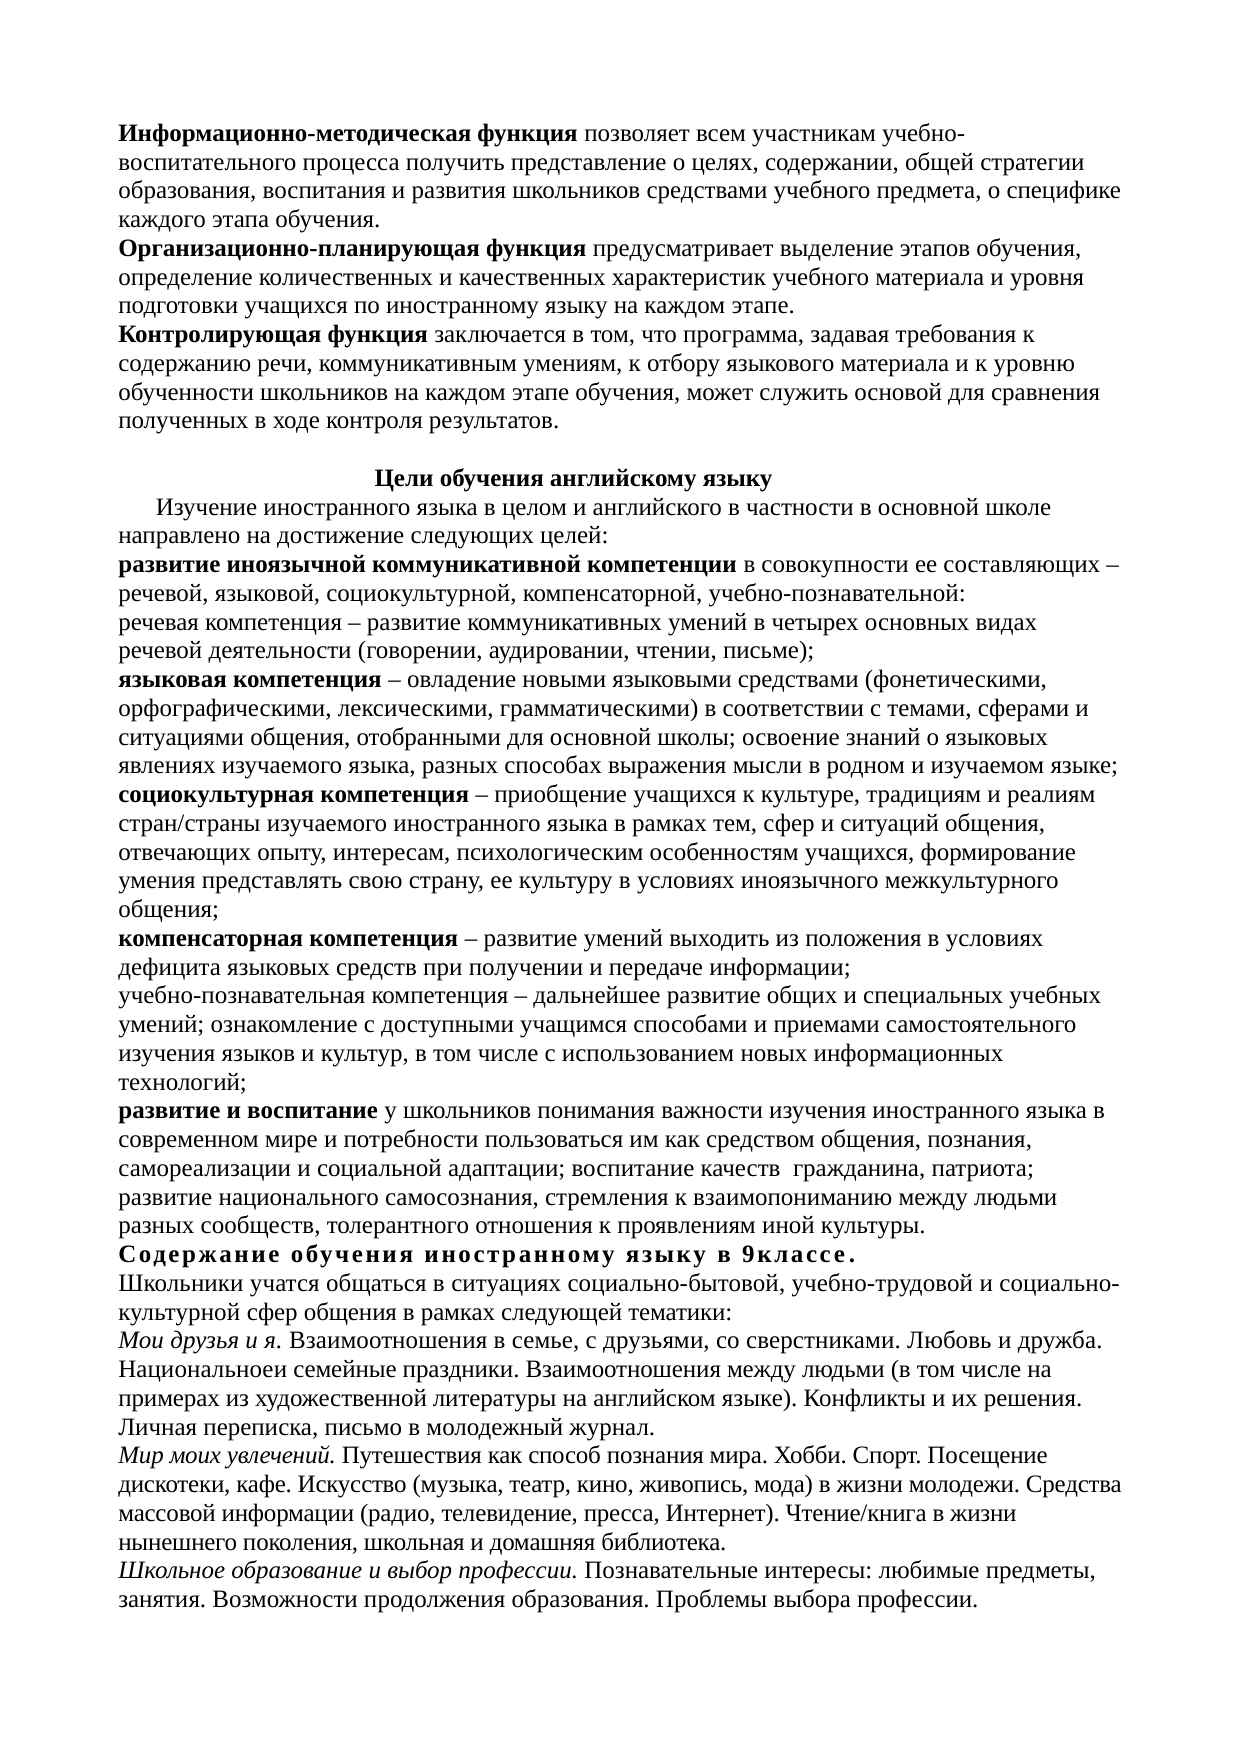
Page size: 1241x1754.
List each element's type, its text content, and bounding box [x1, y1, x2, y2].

text развитие и воспитание у школьников понимания важности изучения иностранного языка в современном мире и потребности пользоваться им как средством общения, познания, самореализации и социальной адаптации; воспитание качеств гражданина, патриота; [118, 1096, 1122, 1182]
text направлено на достижение следующих целей: [118, 521, 1122, 549]
text учебно-познавательная компетенция – дальнейшее развитие общих и специальных учебных умений; ознакомление с доступными учащимся способами и приемами самостоятельного изучения языков и культур, в том числе с использованием новых информационных технологий; [118, 981, 1122, 1096]
text Мир моих увлечений. Путешествия как способ познания мира. Хобби. Спорт. Посещение дискотеки, кафе. Искусство (музыка, театр, кино, живопись, мода) в жизни молодежи. Средства массовой информации (радио, телевидение, пресса, Интернет). Чтение/книга в жизни нынешнего поколения, школьная и домашняя библиотека. [118, 1441, 1122, 1556]
text Изучение иностранного языка в целом и английского в частности в основной школе [118, 492, 1122, 521]
text Школьники учатся общаться в ситуациях социально-бытовой, учебно-трудовой и социально-культурной сфер общения в рамках следующей тематики: [118, 1268, 1122, 1326]
text социокультурная компетенция – приобщение учащихся к культуре, традициям и реалиям стран/страны изучаемого иностранного языка в рамках тем, сфер и ситуаций общения, отвечающих опыту, интересам, психологическим особенностям учащихся, формирование умения представлять свою страну, ее культуру в условиях иноязычного межкультурного общения; [118, 779, 1122, 923]
text компенсаторная компетенция – развитие умений выходить из положения в условиях дефицита языковых средств при получении и передаче информации; [118, 923, 1122, 981]
text Организационно-планирующая функция предусматривает выделение этапов обучения, определение количественных и качественных характеристик учебного материала и уровня подготовки учащихся по иностранному языку на каждом этапе. [118, 233, 1122, 319]
text Цели обучения английскому языку [118, 463, 1122, 492]
text Школьное образование и выбор профессии. Познавательные интересы: любимые предметы, занятия. Возможности продолжения образования. Проблемы выбора профессии. [118, 1556, 1122, 1613]
text Содержание обучения иностранному языку в 9классе. [118, 1239, 1122, 1268]
text речевая компетенция – развитие коммуникативных умений в четырех основных видах речевой деятельности (говорении, аудировании, чтении, письме); [118, 607, 1122, 664]
text языковая компетенция – овладение новыми языковыми средствами (фонетическими, орфографическими, лексическими, грамматическими) в соответствии c темами, сферами и [118, 664, 1122, 722]
text развитие иноязычной коммуникативной компетенции в совокупности ее составляющих – речевой, языковой, социокультурной, компенсаторной, учебно-познавательной: [118, 549, 1122, 607]
text ситуациями общения, отобранными для основной школы; освоение знаний о языковых явлениях изучаемого языка, разных способах выражения мысли в родном и изучаемом языке; [118, 722, 1122, 779]
text Информационно-методическая функция позволяет всем участникам учебно-воспитательного процесса получить представление о целях, содержании, общей стратегии образования, воспитания и развития школьников средствами учебного предмета, о специфике каждого этапа обучения. [118, 118, 1122, 233]
text Мои друзья и я. Взаимоотношения в семье, с друзьями, со сверстниками. Любовь и дружба. Национальноеи семейные праздники. Взаимоотношения между людьми (в том числе на примерах из художественной литературы на английском языке). Конфликты и их решения. Личная переписка, письмо в молодежный журнал. [118, 1326, 1122, 1441]
text разных сообществ, толерантного отношения к проявлениям иной культуры. [118, 1211, 1122, 1239]
text развитие национального самосознания, стремления к взаимопониманию между людьми [118, 1182, 1122, 1211]
text Контролирующая функция заключается в том, что программа, задавая требования к содержанию речи, коммуникативным умениям, к отбору языкового материала и к уровню обученности школьников на каждом этапе обучения, может служить основой для сравнения полученных в ходе контроля результатов. [118, 319, 1122, 434]
